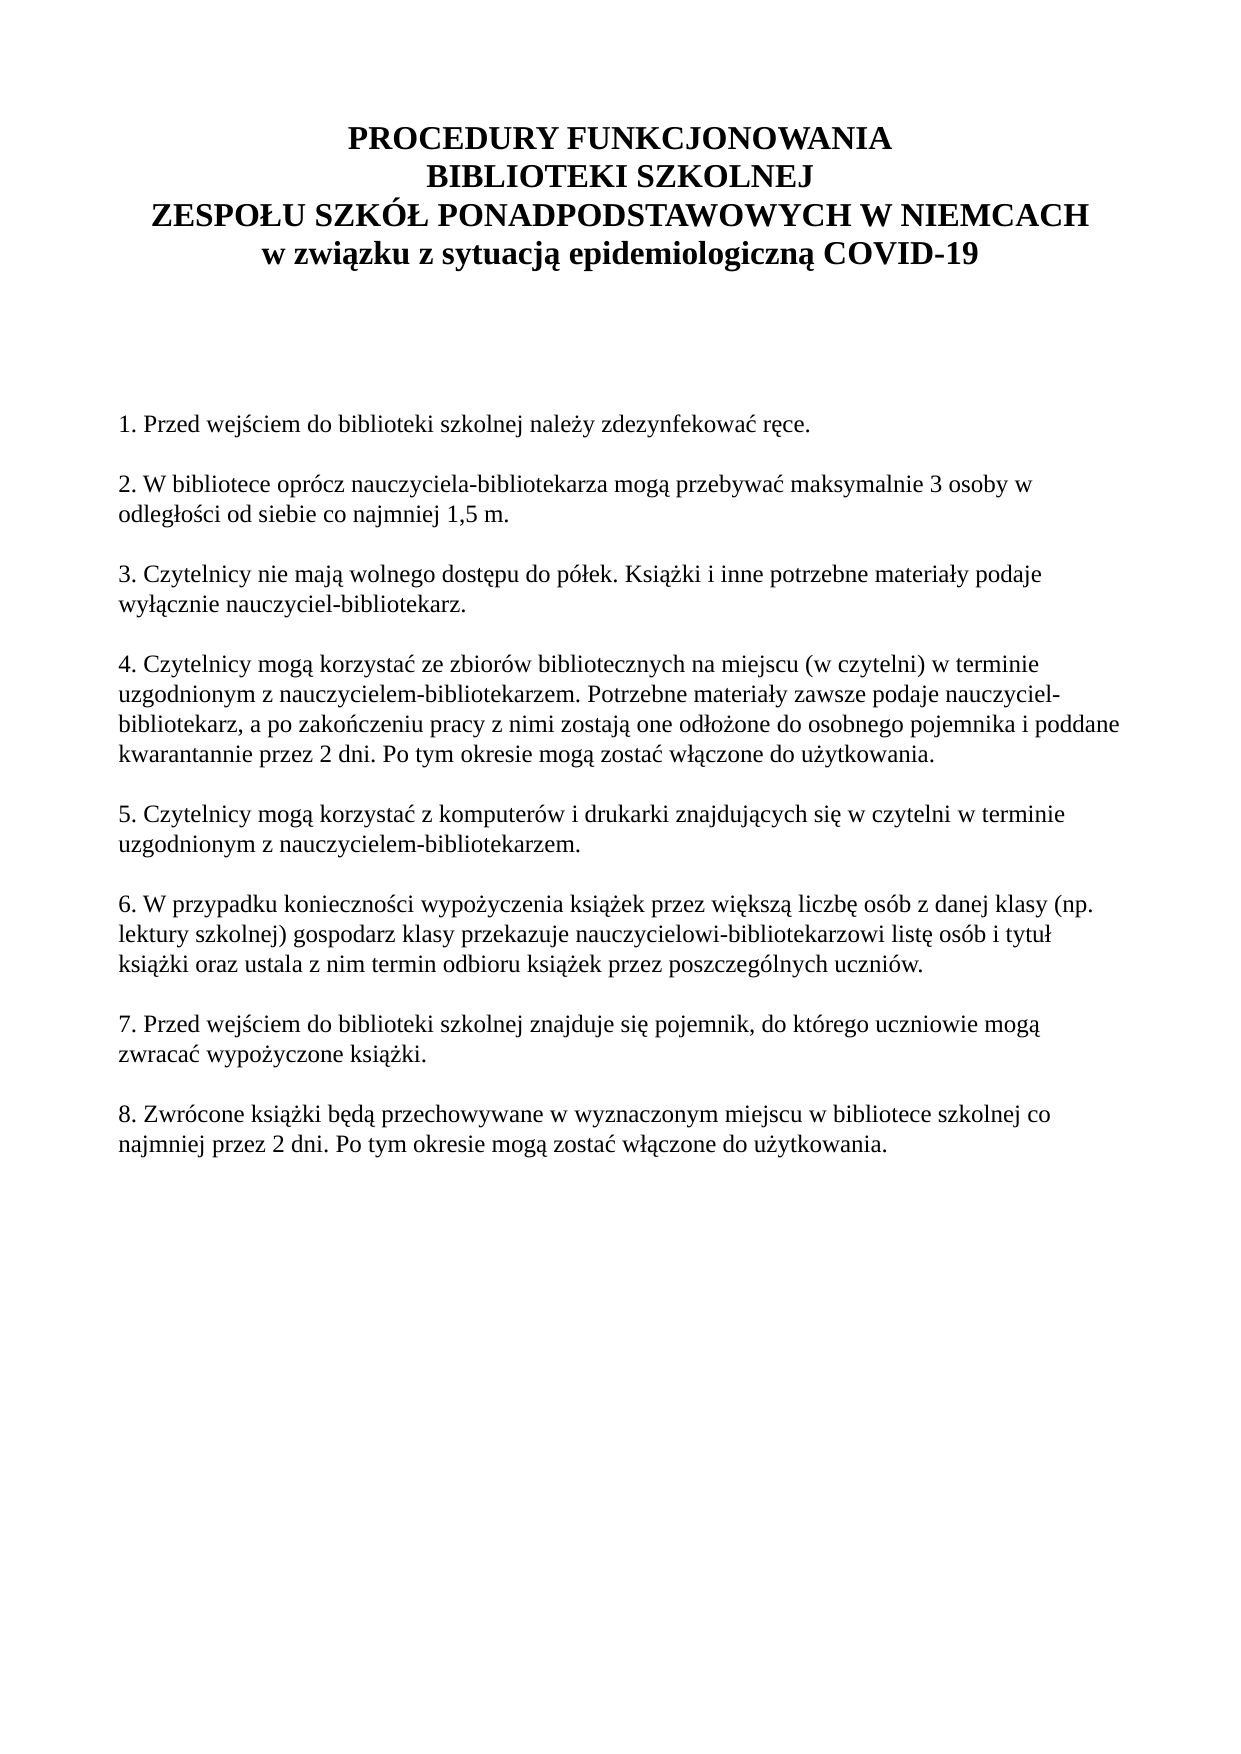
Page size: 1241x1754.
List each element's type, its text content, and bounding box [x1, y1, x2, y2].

text 8. Zwrócone książki będą przechowywane w wyznaczonym miejscu w bibliotece szkolnej co najmniej przez 2 dni. Po tym okresie mogą zostać włączone do użytkowania. [118, 1098, 1122, 1158]
text 6. W przypadku konieczności wypożyczenia książek przez większą liczbę osób z danej klasy (np. lektury szkolnej) gospodarz klasy przekazuje nauczycielowi-bibliotekarzowi listę osób i tytuł książki oraz ustala z nim termin odbioru książek przez poszczególnych uczniów. [118, 888, 1122, 978]
text w związku z sytuacją epidemiologiczną COVID-19 [118, 233, 1122, 271]
text 1. Przed wejściem do biblioteki szkolnej należy zdezynfekować ręce. [118, 408, 1122, 438]
text BIBLIOTEKI SZKOLNEJ [118, 156, 1122, 195]
text 2. W bibliotece oprócz nauczyciela-bibliotekarza mogą przebywać maksymalnie 3 osoby w odległości od siebie co najmniej 1,5 m. [118, 468, 1122, 528]
text PROCEDURY FUNKCJONOWANIA [118, 118, 1122, 156]
text 5. Czytelnicy mogą korzystać z komputerów i drukarki znajdujących się w czytelni w terminie uzgodnionym z nauczycielem-bibliotekarzem. [118, 798, 1122, 858]
text ZESPOŁU SZKÓŁ PONADPODSTAWOWYCH W NIEMCACH [118, 195, 1122, 233]
text 7. Przed wejściem do biblioteki szkolnej znajduje się pojemnik, do którego uczniowie mogą zwracać wypożyczone książki. [118, 1008, 1122, 1068]
text 3. Czytelnicy nie mają wolnego dostępu do półek. Książki i inne potrzebne materiały podaje wyłącznie nauczyciel-bibliotekarz. [118, 558, 1122, 618]
text 4. Czytelnicy mogą korzystać ze zbiorów bibliotecznych na miejscu (w czytelni) w terminie uzgodnionym z nauczycielem-bibliotekarzem. Potrzebne materiały zawsze podaje nauczyciel-bibliotekarz, a po zakończeniu pracy z nimi zostają one odłożone do osobnego pojemnika i poddane kwarantannie przez 2 dni. Po tym okresie mogą zostać włączone do użytkowania. [118, 648, 1122, 768]
